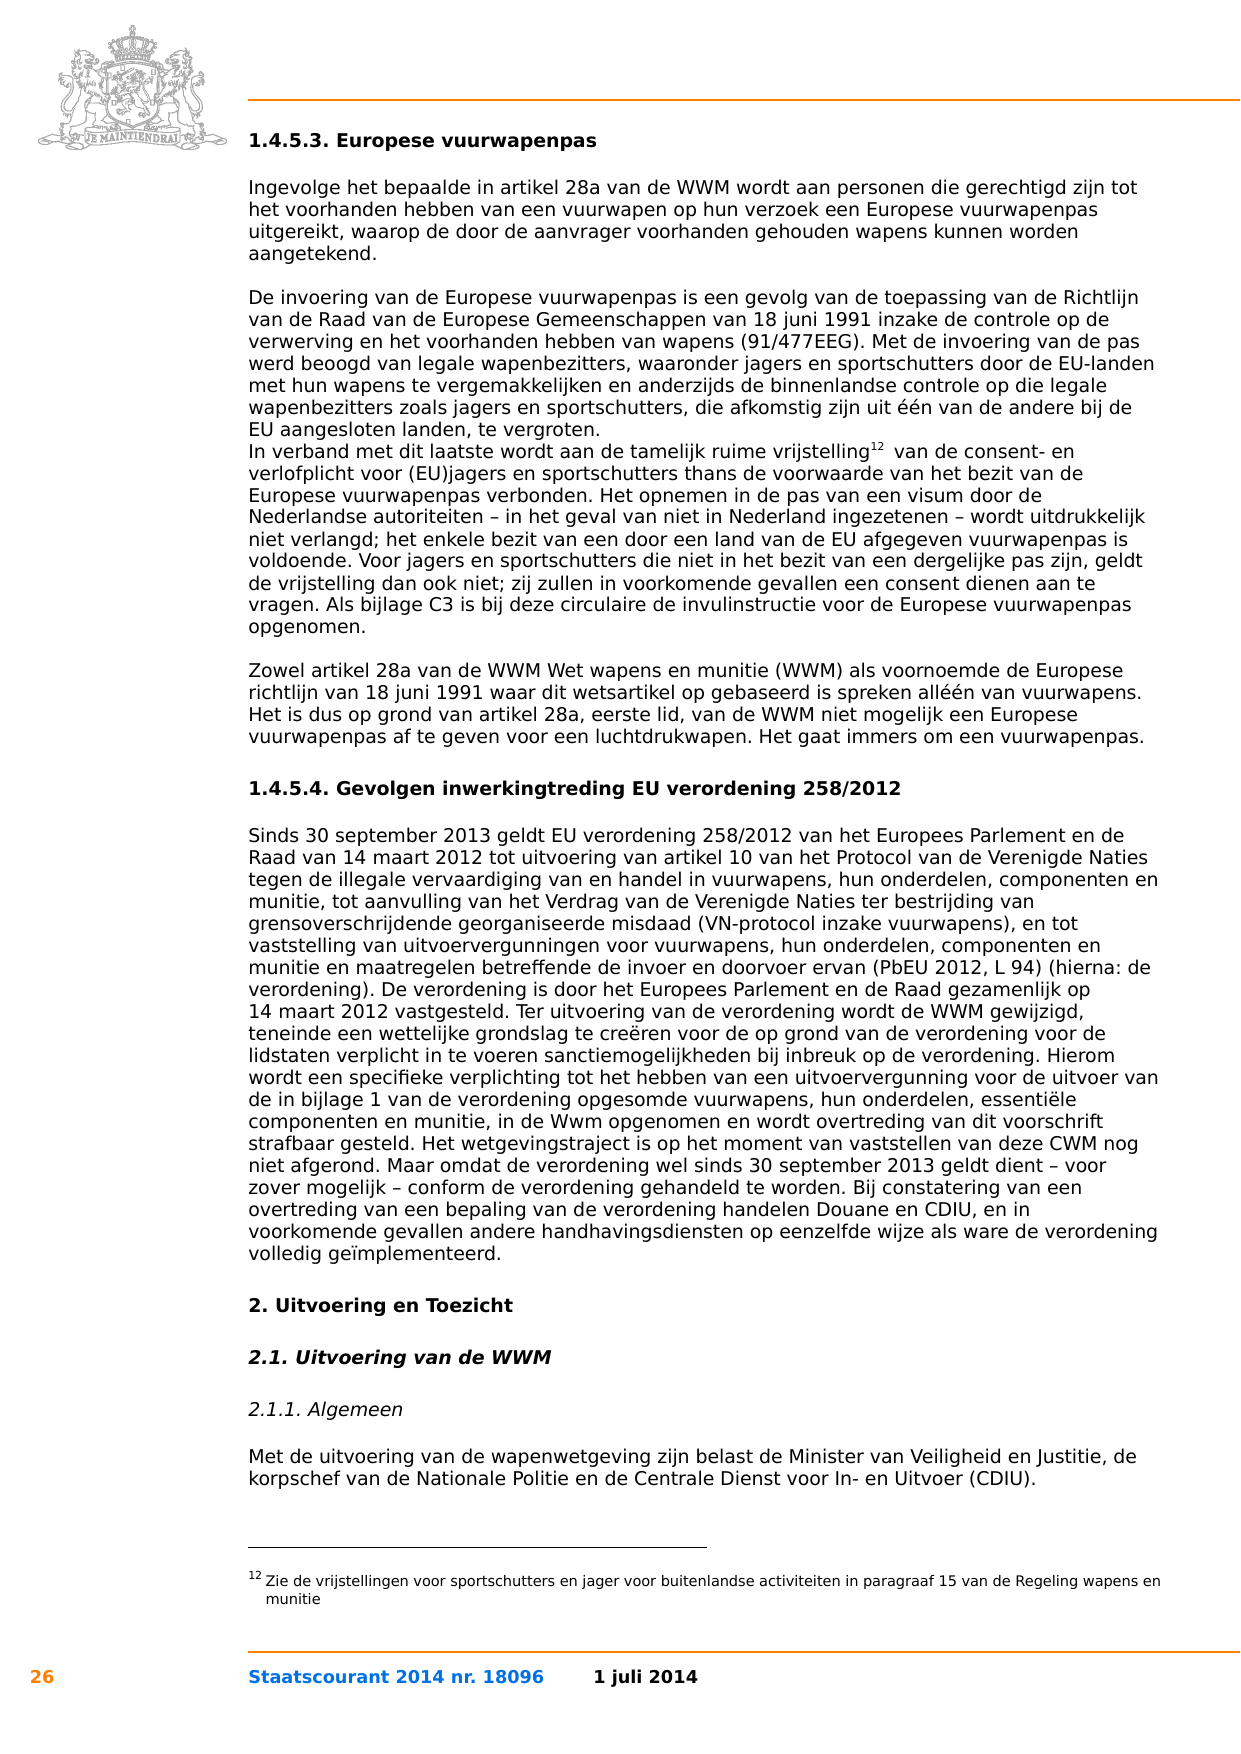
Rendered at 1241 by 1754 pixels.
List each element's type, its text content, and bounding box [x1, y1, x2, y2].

subtitle 2.1. Uitvoering van de WWM [248, 1347, 1163, 1369]
text Ingevolge het bepaalde in artikel 28a van de WWM wordt aan personen die gerechtigd zijn tot het voorhanden hebben van een vuurwapen op hun verzoek een Europese vuurwapenpas uitgereikt, waarop de door de aanvrager voorhanden gehouden wapens kunnen worden aangetekend. [248, 177, 1163, 265]
text In verband met dit laatste wordt aan de tamelijk ruime vrijstelling van de consent- en verlofplicht voor (EU)jagers en sportschutters thans de voorwaarde van het bezit van de Europese vuurwapenpas verbonden. Het opnemen in de pas van een visum door de Nederlandse autoriteiten – in het geval van niet in Nederland ingezetenen – wordt uitdrukkelijk niet verlangd; het enkele bezit van een door een land van de EU afgegeven vuurwapenpas is voldoende. Voor jagers en sportschutters die niet in het bezit van een dergelijke pas zijn, geldt de vrijstelling dan ook niet; zij zullen in voorkomende gevallen een consent dienen aan te vragen. Als bijlage C3 is bij deze circulaire de invulinstructie voor de Europese vuurwapenpas opgenomen. [248, 441, 1163, 638]
subtitle 1.4.5.3. Europese vuurwapenpas [248, 130, 1163, 152]
subtitle 2.1.1. Algemeen [248, 1399, 1163, 1421]
text Zowel artikel 28a van de WWM Wet wapens en munitie (WWM) als voornoemde de Europese richtlijn van 18 juni 1991 waar dit wetsartikel op gebaseerd is spreken alléén van vuurwapens. Het is dus op grond van artikel 28a, eerste lid, van de WWM niet mogelijk een Europese vuurwapenpas af te geven voor een luchtdrukwapen. Het gaat immers om een vuurwapenpas. [248, 660, 1163, 748]
picture [38, 25, 227, 150]
subtitle 2. Uitvoering en Toezicht [248, 1295, 1163, 1317]
text Sinds 30 september 2013 geldt EU verordening 258/2012 van het Europees Parlement en de Raad van 14 maart 2012 tot uitvoering van artikel 10 van het Protocol van de Verenigde Naties tegen de illegale vervaardiging van en handel in vuurwapens, hun onderdelen, componenten en munitie, tot aanvulling van het Verdrag van de Verenigde Naties ter bestrijding van grensoverschrijdende georganiseerde misdaad (VN-protocol inzake vuurwapens), en tot vaststelling van uitvoervergunningen voor vuurwapens, hun onderdelen, componenten en munitie en maatregelen betreffende de invoer en doorvoer ervan (PbEU 2012, L 94) (hierna: de verordening). De verordening is door het Europees Parlement en de Raad gezamenlijk op 14 maart 2012 vastgesteld. Ter uitvoering van de verordening wordt de WWM gewijzigd, teneinde een wettelijke grondslag te creëren voor de op grond van de verordening voor de lidstaten verplicht in te voeren sanctiemogelijkheden bij inbreuk op de verordening. Hierom wordt een specifieke verplichting tot het hebben van een uitvoervergunning voor de uitvoer van de in bijlage 1 van de verordening opgesomde vuurwapens, hun onderdelen, essentiële componenten en munitie, in de Wwm opgenomen en wordt overtreding van dit voorschrift strafbaar gesteld. Het wetgevingstraject is op het moment van vaststellen van deze CWM nog niet afgerond. Maar omdat de verordening wel sinds 30 september 2013 geldt dient – voor zover mogelijk – conform de verordening gehandeld te worden. Bij constatering van een overtreding van een bepaling van de verordening handelen Douane en CDIU, en in voorkomende gevallen andere handhavingsdiensten op eenzelfde wijze als ware de verordening volledig geïmplementeerd. [248, 825, 1163, 1265]
text De invoering van de Europese vuurwapenpas is een gevolg van de toepassing van de Richtlijn van de Raad van de Europese Gemeenschappen van 18 juni 1991 inzake de controle op de verwerving en het voorhanden hebben van wapens (91/477EEG). Met de invoering van de pas werd beoogd van legale wapenbezitters, waaronder jagers en sportschutters door de EU-landen met hun wapens te vergemakkelijken en anderzijds de binnenlandse controle op die legale wapenbezitters zoals jagers en sportschutters, die afkomstig zijn uit één van de andere bij de EU aangesloten landen, te vergroten. [248, 287, 1163, 441]
text Zie de vrijstellingen voor sportschutters en jager voor buitenlandse activiteiten in paragraaf 15 van de Regeling wapens en munitie [248, 1569, 1163, 1608]
subtitle 1.4.5.4. Gevolgen inwerkingtreding EU verordening 258/2012 [248, 778, 1163, 800]
text Met de uitvoering van de wapenwetgeving zijn belast de Minister van Veiligheid en Justitie, de korpschef van de Nationale Politie en de Centrale Dienst voor In- en Uitvoer (CDIU). [248, 1446, 1163, 1489]
